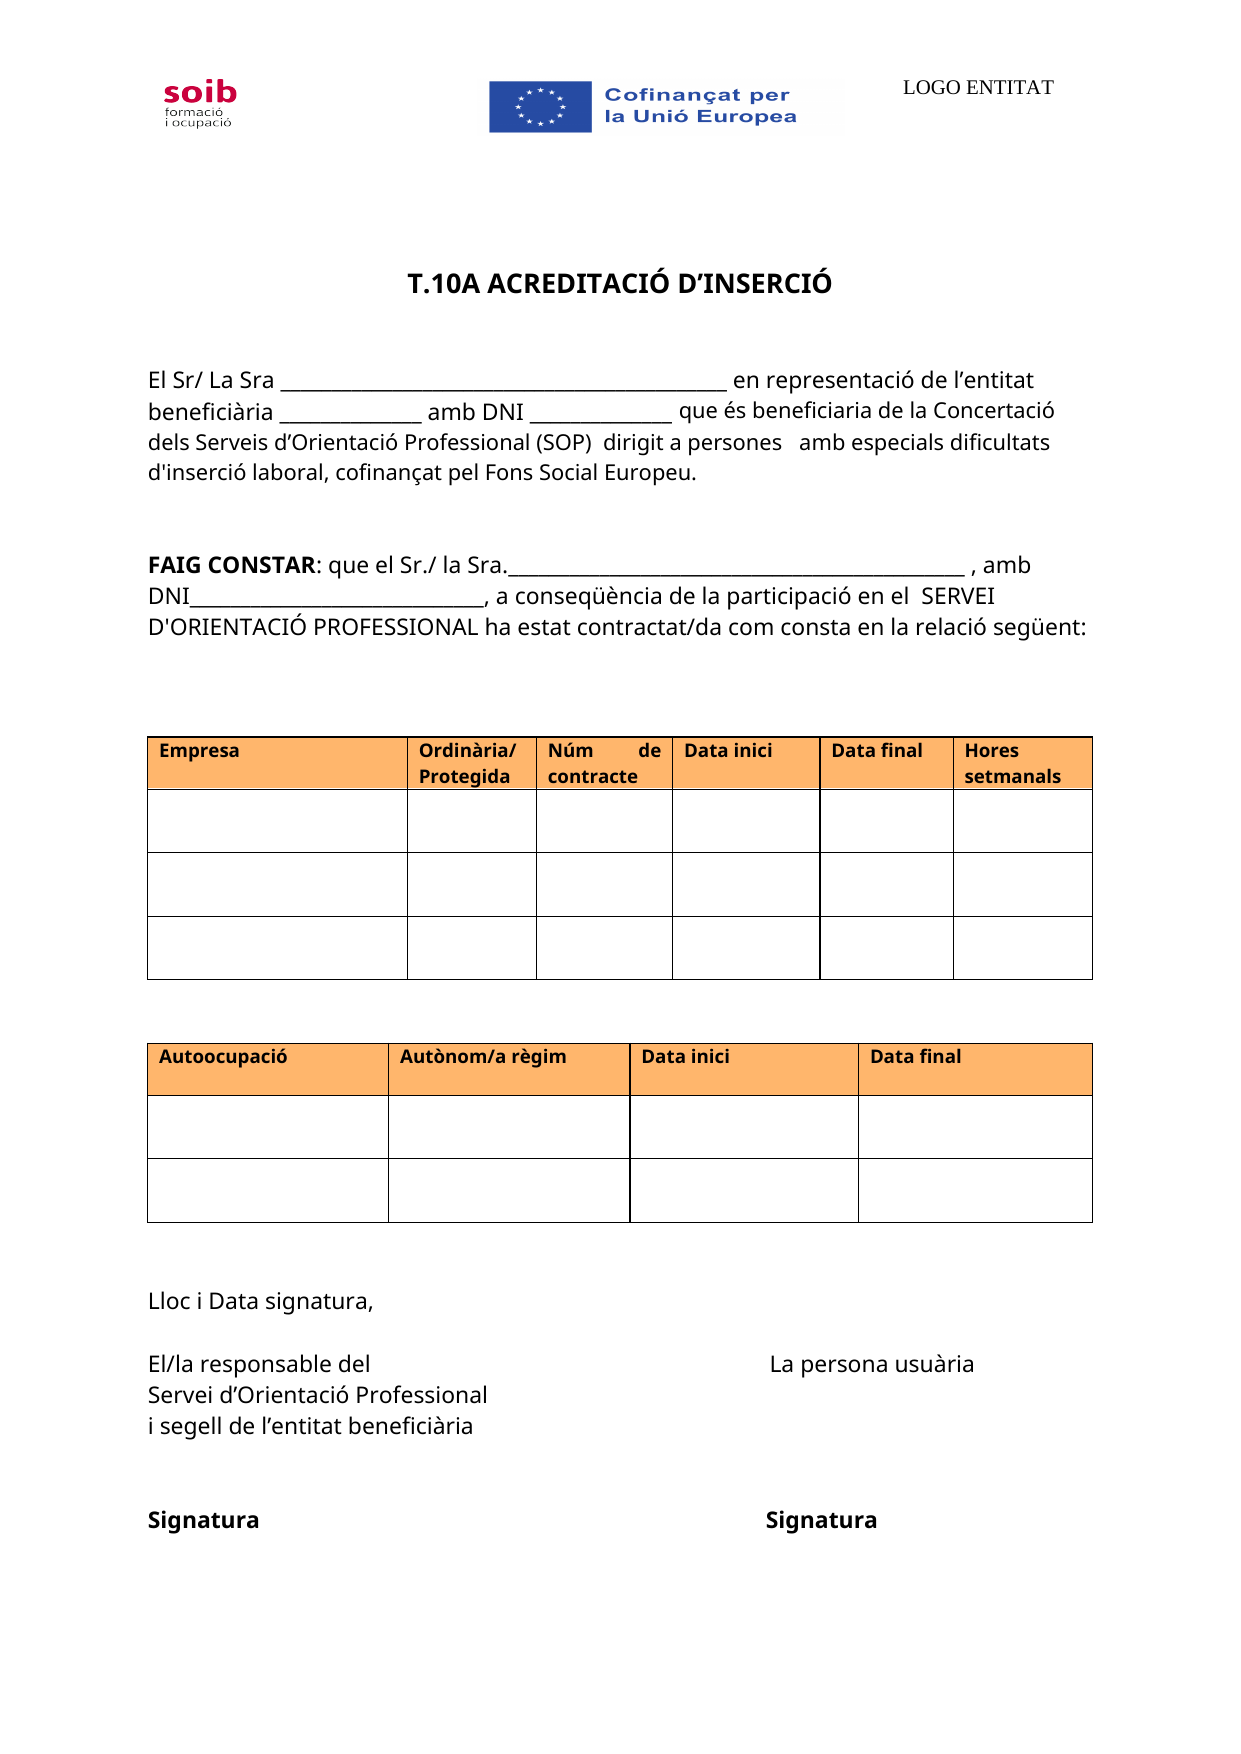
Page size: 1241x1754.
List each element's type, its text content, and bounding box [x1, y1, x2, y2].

table_header Data final [821, 738, 953, 788]
table_header Núm de contracte [537, 738, 672, 788]
subtitle FAIG CONSTAR: que el Sr./ la Sra._____________________________________________ , amb DNI_____________________________, a conseqüència de la participació en el SERVEI D'ORIENTACIÓ PROFESSIONAL ha estat contractat/da com consta en la relació següent: [148, 549, 1093, 643]
picture [477, 78, 845, 136]
table_cell [537, 853, 672, 916]
table_header Empresa [148, 738, 407, 788]
table_cell [537, 917, 672, 979]
table_cell [673, 790, 819, 852]
table_header Autoocupació [148, 1044, 388, 1095]
table_header Data inici [631, 1044, 858, 1095]
picture [129, 56, 272, 154]
table_cell [408, 917, 536, 979]
subtitle El Sr/ La Sra ____________________________________________ en representació de l’entitat beneficiària ______________ amb DNI ______________ que és beneficiaria de la Concertació dels Serveis d’Orientació Professional (SOP) dirigit a persones amb especials dificultats d'inserció laboral, cofinançat pel Fons Social Europeu. [148, 364, 1093, 486]
table_cell [954, 917, 1092, 979]
table_cell [389, 1159, 629, 1222]
table_cell [148, 1159, 388, 1222]
table_cell [408, 790, 536, 852]
table_cell [859, 1159, 1092, 1222]
table_cell [673, 853, 819, 916]
table_header Data inici [673, 738, 819, 788]
subtitle Servei d’Orientació Professional [148, 1379, 1093, 1410]
table_cell [954, 853, 1092, 916]
table_cell [537, 790, 672, 852]
table_cell [631, 1096, 858, 1158]
table_header Autònom/a règim [389, 1044, 629, 1095]
table_cell [408, 853, 536, 916]
subtitle Lloc i Data signatura, [148, 1285, 1093, 1317]
table_cell [821, 790, 953, 852]
table_cell [389, 1096, 629, 1158]
table_cell [954, 790, 1092, 852]
table_cell [859, 1096, 1092, 1158]
table_cell [821, 853, 953, 916]
table_cell [148, 1096, 388, 1158]
table_cell [148, 853, 407, 916]
table_cell [148, 790, 407, 852]
table_cell [631, 1159, 858, 1222]
subtitle i segell de l’entitat beneficiària [148, 1410, 1093, 1442]
table_header Hores setmanals [954, 738, 1092, 788]
table_cell [148, 917, 407, 979]
table_header Ordinària/Protegida [408, 738, 536, 788]
table_cell [821, 917, 953, 979]
table_header Data final [859, 1044, 1092, 1095]
subtitle Signatura Signatura [148, 1504, 1093, 1535]
subtitle El/la responsable del La persona usuària [148, 1348, 1093, 1379]
table_cell [673, 917, 819, 979]
subtitle T.10A ACREDITACIÓ D’INSERCIÓ [148, 265, 1093, 302]
